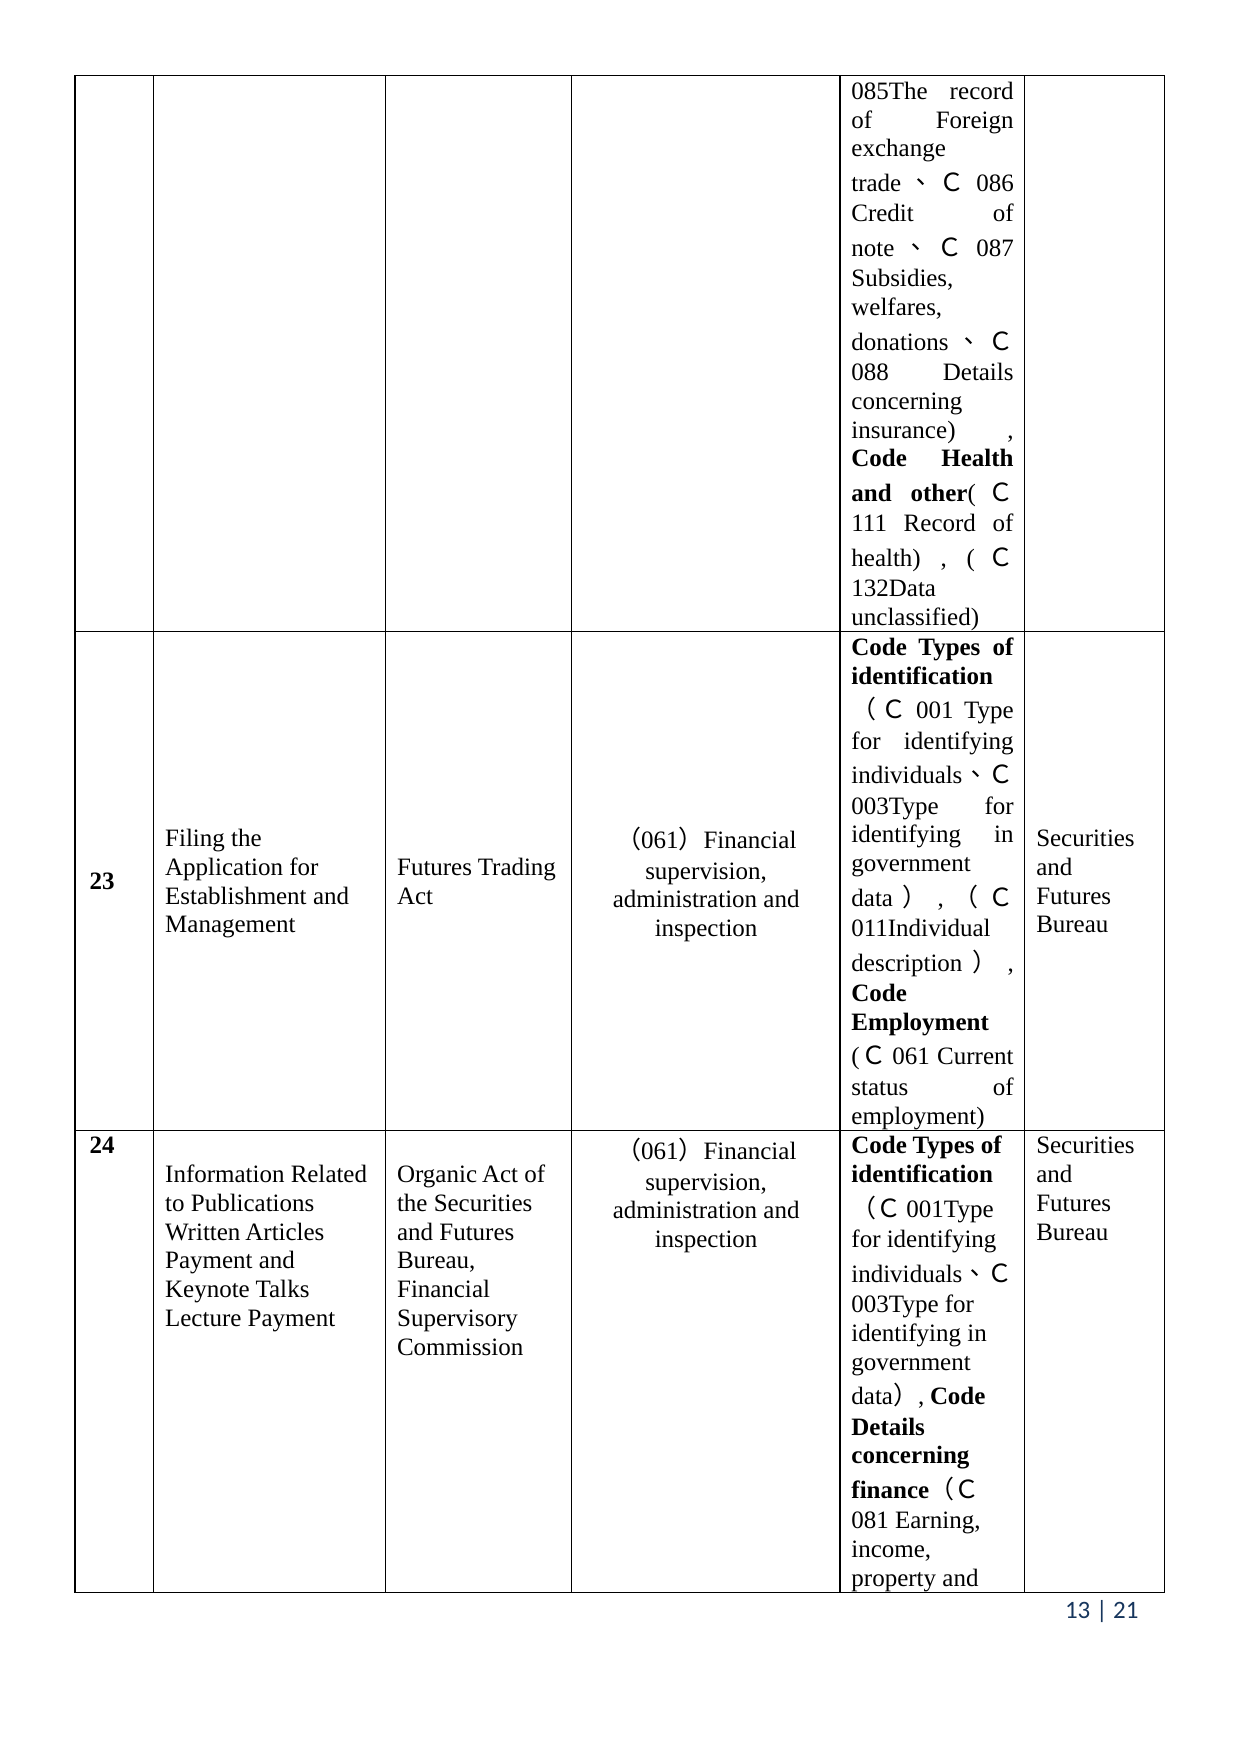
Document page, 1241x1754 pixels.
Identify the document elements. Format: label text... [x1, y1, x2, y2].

table_cell Securities and Futures Bureau [1025, 632, 1164, 1129]
table_cell [76, 1131, 153, 1592]
table_cell Organic Act of the Securities and Futures Bureau, Financial Supervisory Commission [386, 1131, 571, 1592]
table_cell Information Related to Publications Written Articles Payment and Keynote Talks Lecture Payment [154, 1131, 385, 1592]
table_cell （061）Financial supervision, administration and inspection [572, 1131, 839, 1592]
table_cell Code Types of identification（Ｃ001Type for identifying individuals、Ｃ003Type for identifying in government data）, Code Details concerning finance（Ｃ081 Earning, income, property and [841, 1131, 1024, 1592]
table_cell [76, 632, 153, 1129]
table_cell [1025, 76, 1164, 631]
table_cell [386, 76, 571, 631]
table_cell Code Types of identification（Ｃ001Type for identifying individuals、Ｃ002 Type for identifying finance、Ｃ003 Type for identifying in government data）, Code Family（Ｃ021 Family、Ｃ022History of marriage、Ｃ023 Details about other family member、Ｃ024Other social relations）, Code Social conditions（Ｃ031 Residence and facilities、Ｃ032 Properties、Ｃ038 Occupation）, Code Employment (Ｃ061 Current status of employment), Code Details concerning finance(Ｃ081 Earning, income, property and investment、Ｃ082Liabilities and expenditure、Ｃ083Credit Ratings、Ｃ084Loans、Ｃ085The record of Foreign exchange trade、Ｃ086 Credit of note、Ｃ087 Subsidies, welfares, donations、Ｃ088 Details concerning insurance) , Code Health and other(Ｃ111 Record of health) , (Ｃ132Data unclassified) [841, 76, 1024, 631]
table_cell Filing the Application for Establishment and Management [154, 632, 385, 1129]
table_cell Securities and Futures Bureau [1025, 1131, 1164, 1592]
table_cell Futures Trading Act [386, 632, 571, 1129]
table_cell [76, 76, 153, 631]
table_cell [154, 76, 385, 631]
table_cell Code Types of identification（Ｃ001 Type for identifying individuals、Ｃ003Type for identifying in government data）,（Ｃ011Individual description）, Code Employment (Ｃ061 Current status of employment) [841, 632, 1024, 1129]
table_cell （061）Financial supervision, administration and inspection [572, 632, 839, 1129]
table_cell [572, 76, 839, 631]
